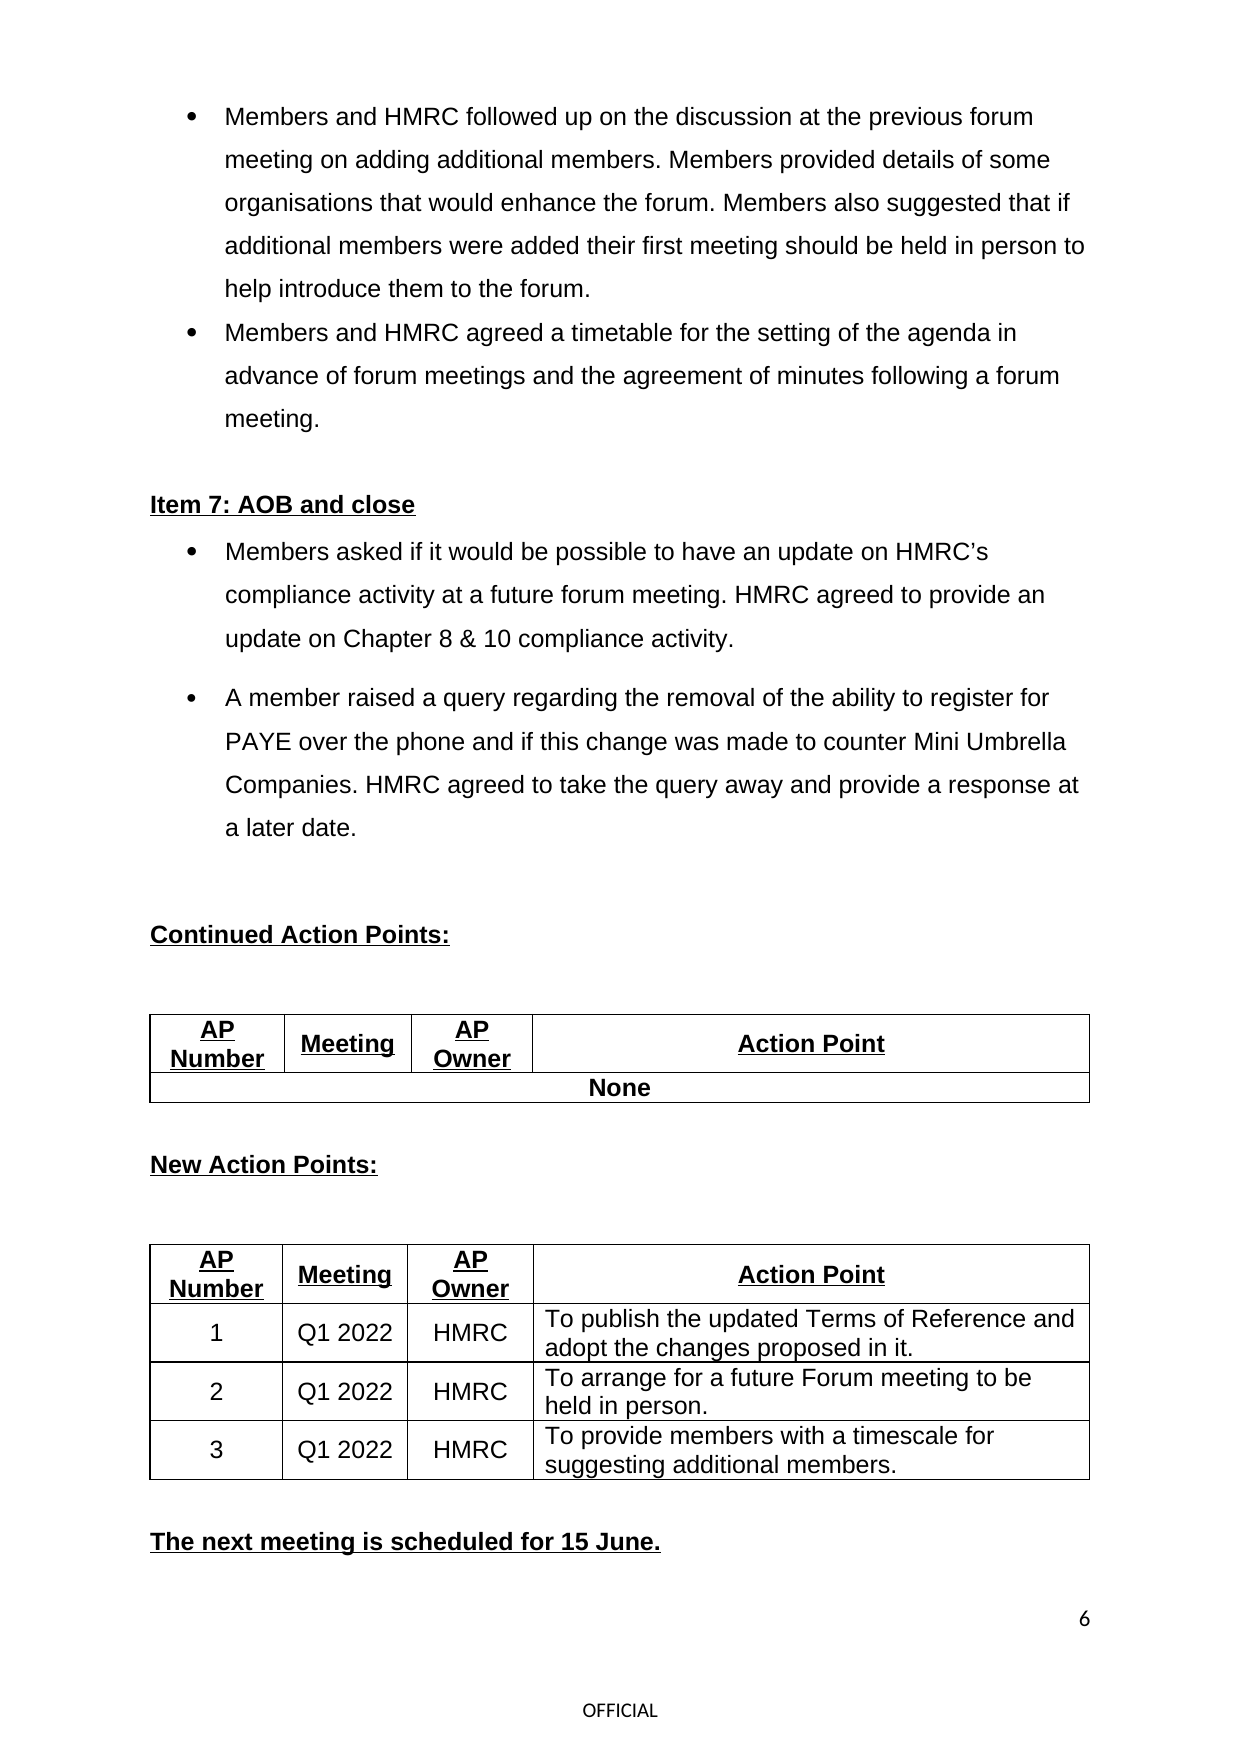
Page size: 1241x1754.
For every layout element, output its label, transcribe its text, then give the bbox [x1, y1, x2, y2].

table_header AP Owner [408, 1245, 533, 1303]
table_cell Q1 2022 [283, 1421, 407, 1478]
table_header Action Point [533, 1015, 1089, 1072]
table_cell Q1 2022 [283, 1304, 407, 1361]
table_header AP Owner [412, 1015, 532, 1072]
table_header Meeting [285, 1015, 411, 1072]
table_cell To arrange for a future Forum meeting to be held in person. [534, 1363, 1089, 1420]
table_cell To provide members with a timescale for suggesting additional members. [534, 1421, 1089, 1478]
table_header AP Number [151, 1015, 284, 1072]
list A member raised a query regarding the removal of the ability to register for PAYE over the phone and if this change was made to counter Mini Umbrella Companies. HMRC agreed to take the query away and provide a response at a later date. [187, 683, 1090, 841]
text Item 7: AOB and close [150, 490, 1090, 519]
table_cell 3 [151, 1421, 282, 1478]
list Members and HMRC agreed a timetable for the setting of the agenda in advance of forum meetings and the agreement of minutes following a forum meeting. [187, 317, 1090, 433]
table_cell HMRC [408, 1421, 533, 1478]
table_header AP Number [151, 1245, 282, 1303]
table_cell Q1 2022 [283, 1363, 407, 1420]
text New Action Points: [150, 1150, 1090, 1179]
table_cell 2 [151, 1363, 282, 1420]
text The next meeting is scheduled for 15 June. [150, 1527, 1090, 1555]
table_cell 1 [151, 1304, 282, 1361]
table_header Meeting [283, 1245, 407, 1303]
table_cell None [151, 1073, 1089, 1102]
table_cell To publish the updated Terms of Reference and adopt the changes proposed in it. [534, 1304, 1089, 1361]
text Continued Action Points: [150, 919, 1090, 948]
list Members and HMRC followed up on the discussion at the previous forum meeting on adding additional members. Members provided details of some organisations that would enhance the forum. Members also suggested that if additional members were added their first meeting should be held in person to help introduce them to the forum. [187, 102, 1090, 303]
table_header Action Point [534, 1245, 1089, 1303]
table_cell HMRC [408, 1304, 533, 1361]
list Members asked if it would be possible to have an update on HMRC’s compliance activity at a future forum meeting. HMRC agreed to provide an update on Chapter 8 & 10 compliance activity. [187, 537, 1090, 652]
table_cell HMRC [408, 1363, 533, 1420]
